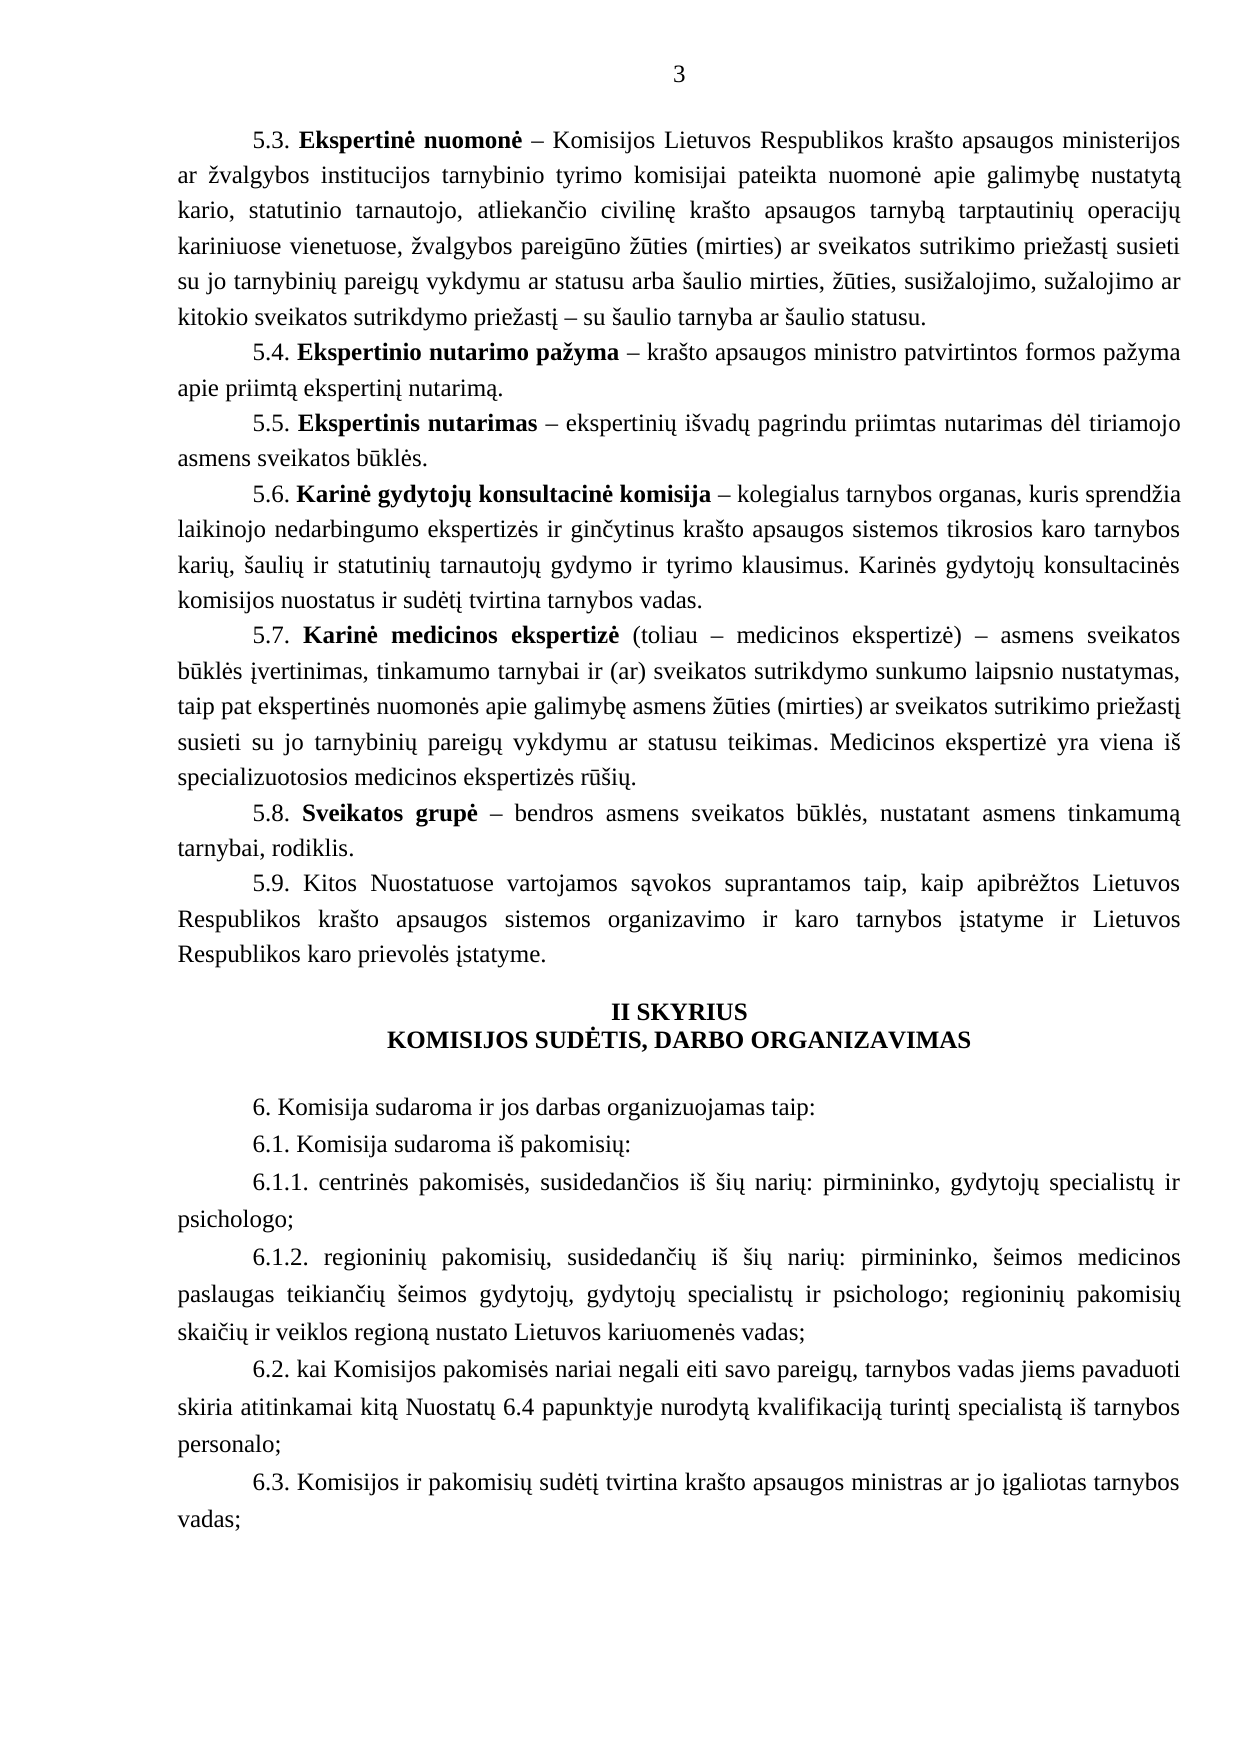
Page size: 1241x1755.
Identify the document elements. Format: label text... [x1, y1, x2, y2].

text 6. Komisija sudaroma ir jos darbas organizuojamas taip: [177, 1083, 1181, 1121]
text 6.1.1. centrinės pakomisės, susidedančios iš šių narių: pirmininko, gydytojų specialistų ir psichologo; [177, 1158, 1181, 1233]
text 5.8. Sveikatos grupė – bendros asmens sveikatos būklės, nustatant asmens tinkamumą tarnybai, rodiklis. [177, 791, 1181, 862]
text 5.5. Ekspertinis nutarimas – ekspertinių išvadų pagrindu priimtas nutarimas dėl tiriamojo asmens sveikatos būklės. [177, 401, 1181, 472]
text 6.1.2. regioninių pakomisių, susidedančių iš šių narių: pirmininko, šeimos medicinos paslaugas teikiančių šeimos gydytojų, gydytojų specialistų ir psichologo; regioninių pakomisių skaičių ir veiklos regioną nustato Lietuvos kariuomenės vadas; [177, 1233, 1181, 1346]
text 5.9. Kitos Nuostatuose vartojamos sąvokos suprantamos taip, kaip apibrėžtos Lietuvos Respublikos krašto apsaugos sistemos organizavimo ir karo tarnybos įstatyme ir Lietuvos Respublikos karo prievolės įstatyme. [177, 862, 1181, 968]
text 5.6. Karinė gydytojų konsultacinė komisija – kolegialus tarnybos organas, kuris sprendžia laikinojo nedarbingumo ekspertizės ir ginčytinus krašto apsaugos sistemos tikrosios karo tarnybos karių, šaulių ir statutinių tarnautojų gydymo ir tyrimo klausimus. Karinės gydytojų konsultacinės komisijos nuostatus ir sudėtį tvirtina tarnybos vadas. [177, 472, 1181, 614]
text II SKYRIUS [177, 997, 1181, 1026]
text 5.3. Ekspertinė nuomonė – Komisijos Lietuvos Respublikos krašto apsaugos ministerijos ar žvalgybos institucijos tarnybinio tyrimo komisijai pateikta nuomonė apie galimybę nustatytą kario, statutinio tarnautojo, atliekančio civilinę krašto apsaugos tarnybą tarptautinių operacijų kariniuose vienetuose, žvalgybos pareigūno žūties (mirties) ar sveikatos sutrikimo priežastį susieti su jo tarnybinių pareigų vykdymu ar statusu arba šaulio mirties, žūties, susižalojimo, sužalojimo ar kitokio sveikatos sutrikdymo priežastį – su šaulio tarnyba ar šaulio statusu. [177, 118, 1181, 331]
text 6.3. Komisijos ir pakomisių sudėtį tvirtina krašto apsaugos ministras ar jo įgaliotas tarnybos vadas; [177, 1458, 1181, 1533]
text 5.7. Karinė medicinos ekspertizė (toliau – medicinos ekspertizė) – asmens sveikatos būklės įvertinimas, tinkamumo tarnybai ir (ar) sveikatos sutrikdymo sunkumo laipsnio nustatymas, taip pat ekspertinės nuomonės apie galimybę asmens žūties (mirties) ar sveikatos sutrikimo priežastį susieti su jo tarnybinių pareigų vykdymu ar statusu teikimas. Medicinos ekspertizė yra viena iš specializuotosios medicinos ekspertizės rūšių. [177, 614, 1181, 791]
text 5.4. Ekspertinio nutarimo pažyma – krašto apsaugos ministro patvirtintos formos pažyma apie priimtą ekspertinį nutarimą. [177, 331, 1181, 401]
text KOMISIJOS SUDĖTIS, DARBO ORGANIZAVIMAS [177, 1026, 1181, 1054]
text 6.1. Komisija sudaroma iš pakomisių: [177, 1121, 1181, 1158]
text 6.2. kai Komisijos pakomisės nariai negali eiti savo pareigų, tarnybos vadas jiems pavaduoti skiria atitinkamai kitą Nuostatų 6.4 papunktyje nurodytą kvalifikaciją turintį specialistą iš tarnybos personalo; [177, 1346, 1181, 1458]
